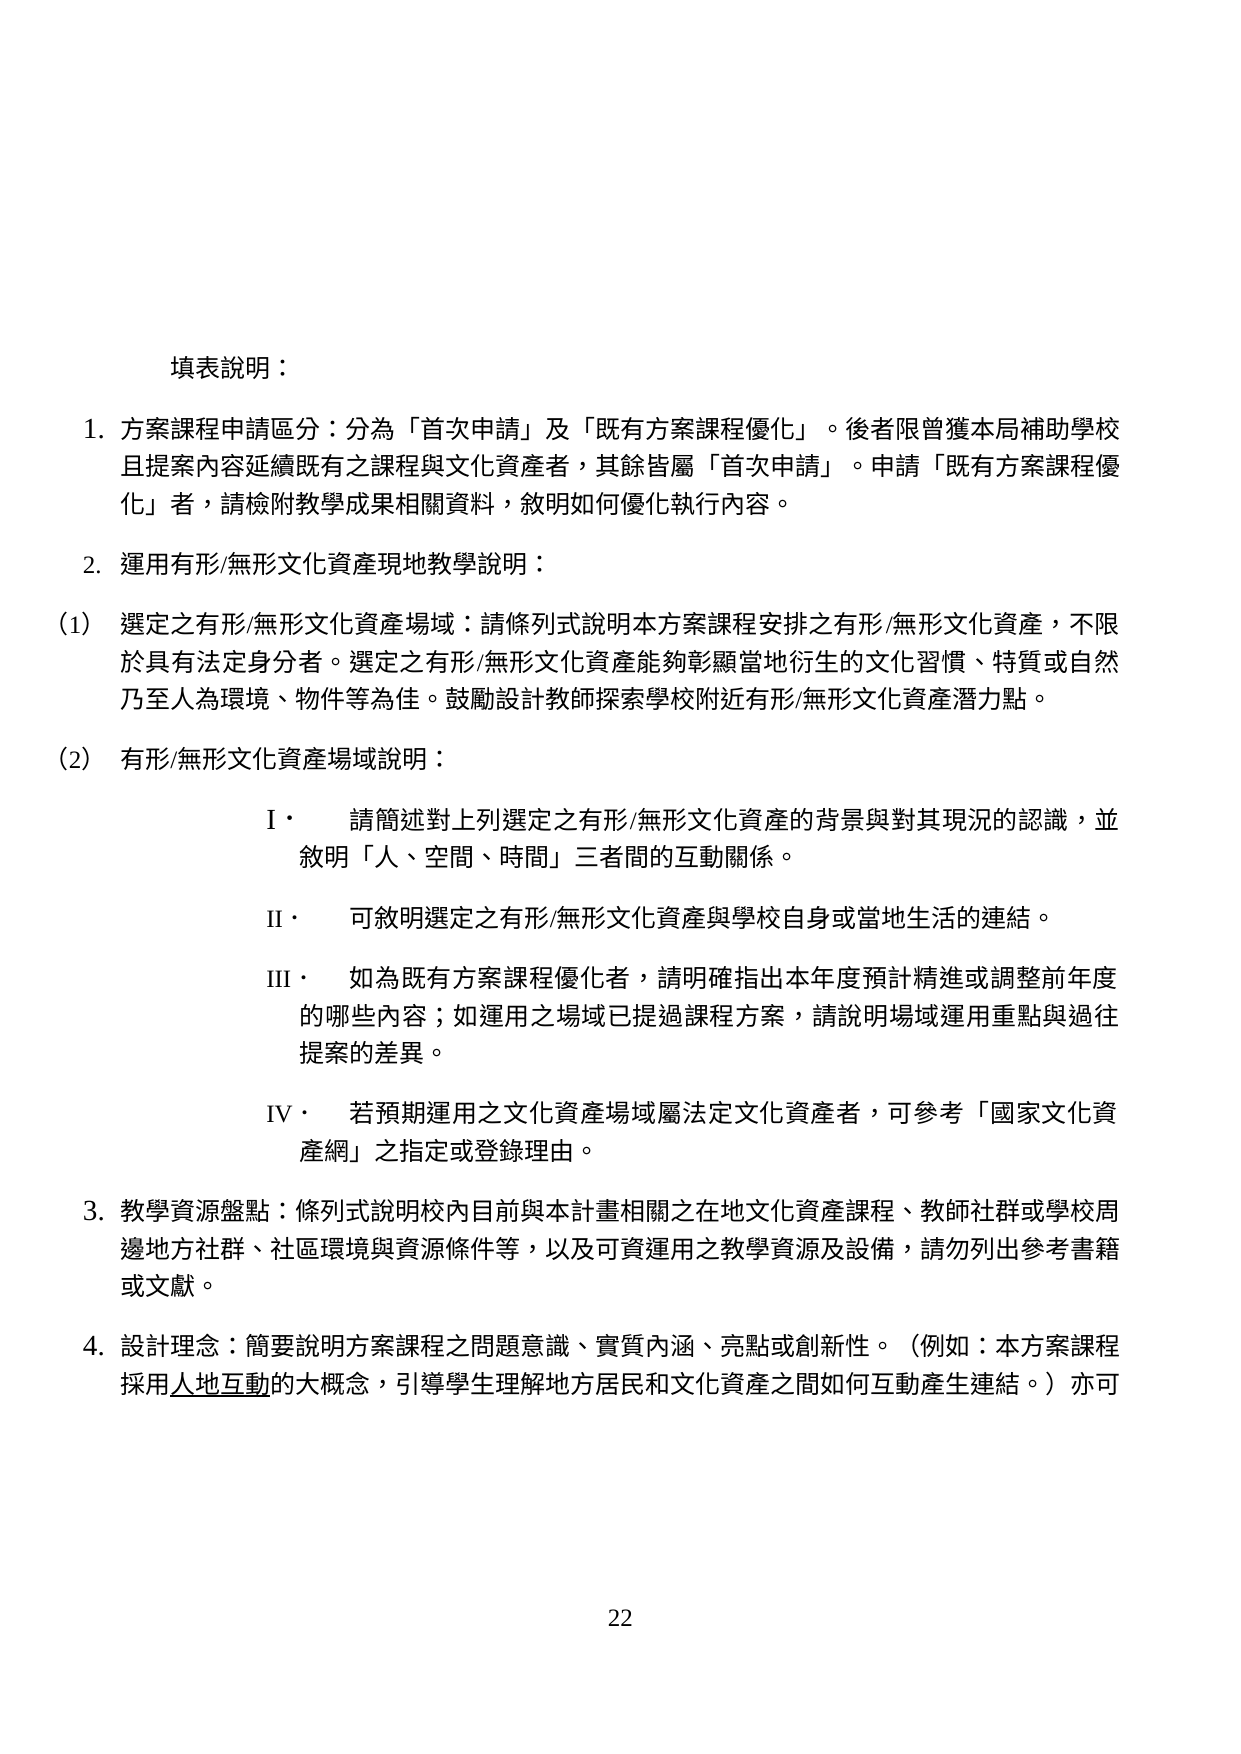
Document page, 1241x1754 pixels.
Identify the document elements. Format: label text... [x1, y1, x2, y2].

list 若預期運用之文化資產場域屬法定文化資產者，可參考「國家文化資產網」之指定或登錄理由。 [266, 1093, 1120, 1168]
list 選定之有形/無形文化資產場域：請條列式說明本方案課程安排之有形/無形文化資產，不限於具有法定身分者。選定之有形/無形文化資產能夠彰顯當地衍生的文化習慣、特質或自然乃至人為環境、物件等為佳。鼓勵設計教師探索學校附近有形/無形文化資產潛力點。 [43, 604, 1120, 716]
list 請簡述對上列選定之有形/無形文化資產的背景與對其現況的認識，並敘明「人、空間、時間」三者間的互動關係。 [266, 799, 1120, 874]
list 如為既有方案課程優化者，請明確指出本年度預計精進或調整前年度的哪些內容；如運用之場域已提過課程方案，請說明場域運用重點與過往提案的差異。 [266, 957, 1120, 1070]
list 可敘明選定之有形/無形文化資產與學校自身或當地生活的連結。 [266, 897, 1120, 934]
list 設計理念：簡要說明方案課程之問題意識、實質內涵、亮點或創新性。（例如：本方案課程採用人地互動的大概念，引導學生理解地方居民和文化資產之間如何互動產生連結。）亦可 [83, 1326, 1120, 1401]
list 有形/無形文化資產場域說明： [43, 739, 1120, 776]
list 教學資源盤點：條列式說明校內目前與本計畫相關之在地文化資產課程、教師社群或學校周邊地方社群、社區環境與資源條件等，以及可資運用之教學資源及設備，請勿列出參考書籍或文獻。 [83, 1191, 1120, 1303]
list 方案課程申請區分：分為「首次申請」及「既有方案課程優化」。後者限曾獲本局補助學校且提案內容延續既有之課程與文化資產者，其餘皆屬「首次申請」。申請「既有方案課程優化」者，請檢附教學成果相關資料，敘明如何優化執行內容。 [83, 408, 1120, 521]
text 填表說明： [120, 348, 1120, 385]
list 運用有形/無形文化資產現地教學說明： [83, 543, 1120, 581]
